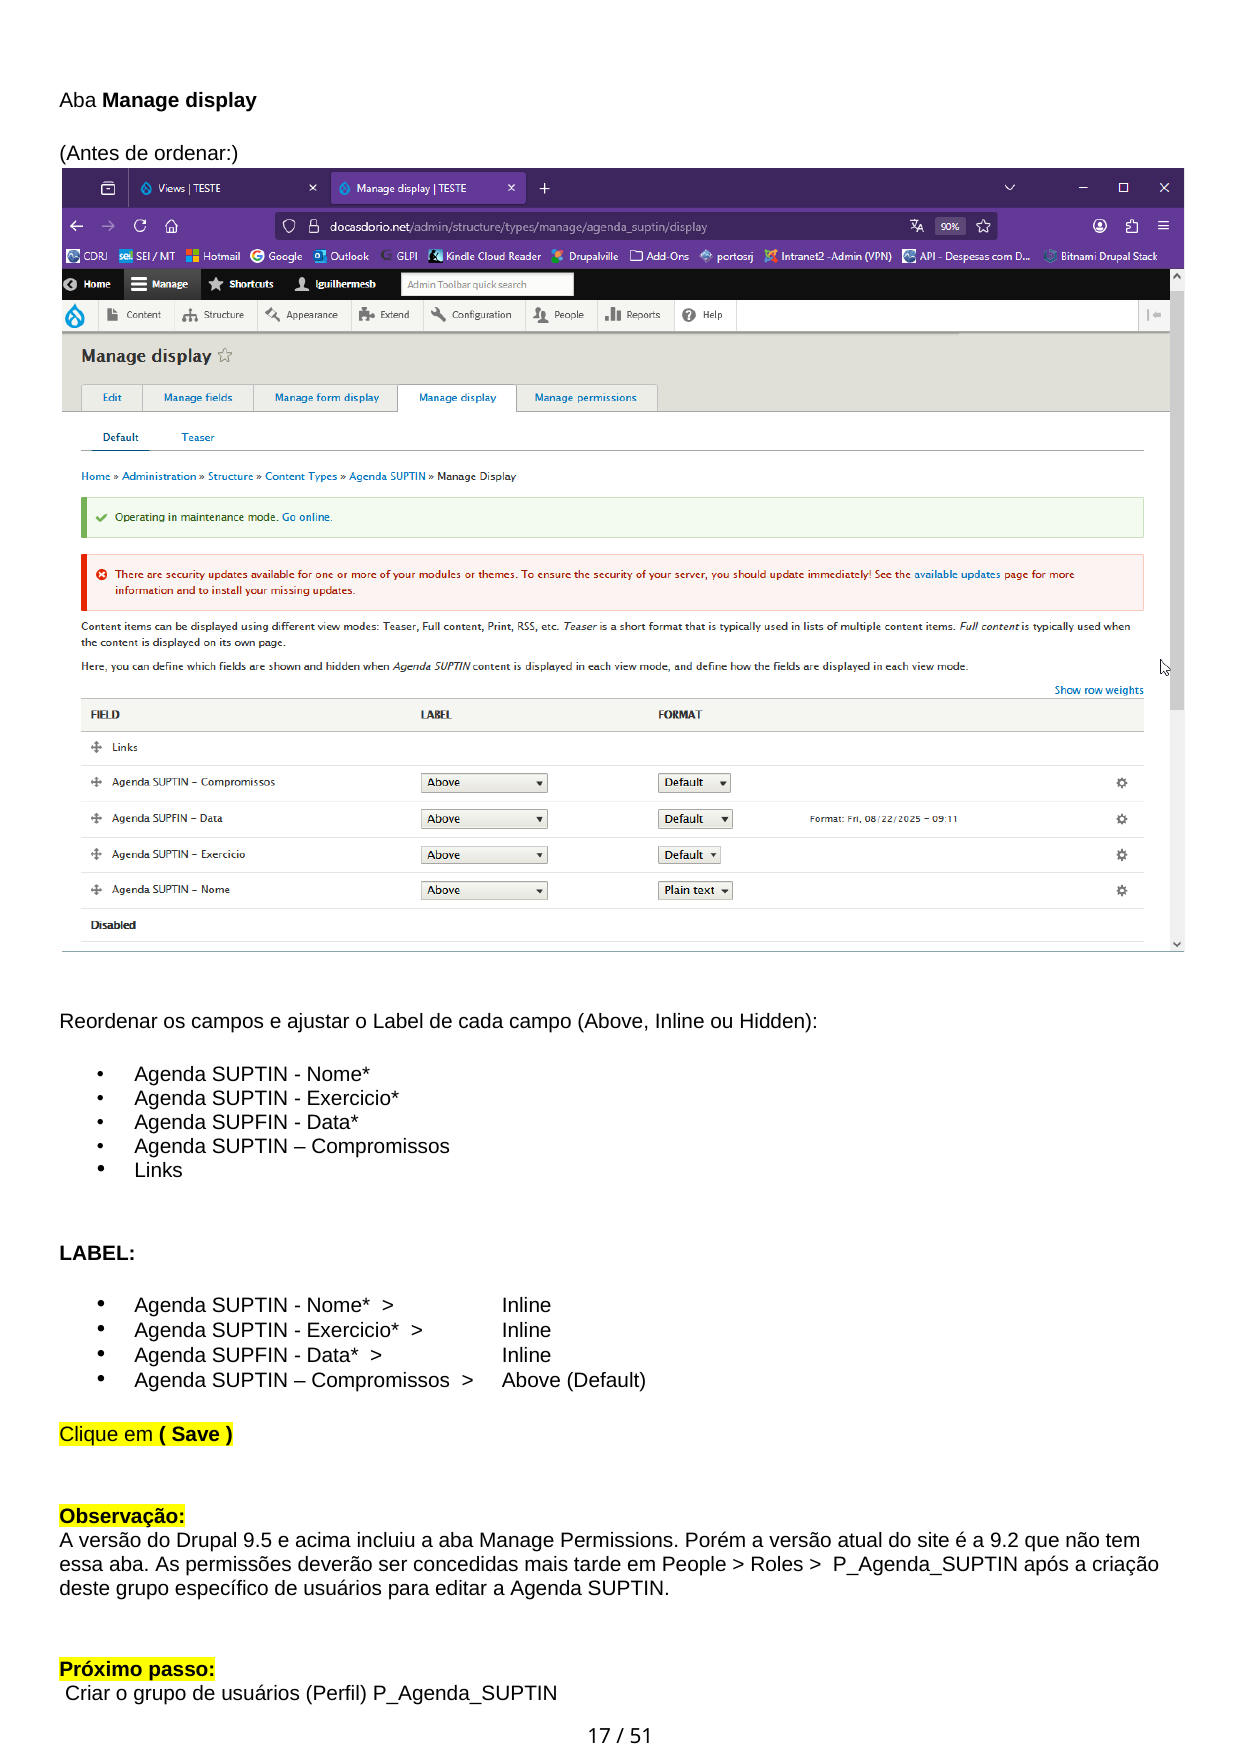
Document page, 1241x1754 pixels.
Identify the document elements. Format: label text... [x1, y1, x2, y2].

list Agenda SUPTIN - Nome* [97, 1062, 1181, 1086]
text Observação: [59, 1503, 1181, 1527]
list Agenda SUPTIN - Nome* > Inline [97, 1293, 1181, 1318]
list Agenda SUPFIN - Data* [97, 1110, 1181, 1134]
list Links [97, 1158, 1181, 1183]
text LABEL: [59, 1241, 1181, 1264]
text Clique em ( Save ) [59, 1422, 1181, 1446]
text A versão do Drupal 9.5 e acima incluiu a aba Manage Permissions. Porém a versão atual do site é a 9.2 que não tem essa aba. As permissões deverão ser concedidas mais tarde em People > Roles > P_Agenda_SUPTIN após a criação deste grupo específico de usuários para editar a Agenda SUPTIN. [59, 1527, 1181, 1599]
text Reordenar os campos e ajustar o Label de cada campo (Above, Inline ou Hidden): [59, 1009, 1181, 1033]
text Próximo passo: [59, 1657, 1181, 1681]
text (Antes de ordenar:) [59, 141, 1181, 164]
text Criar o grupo de usuários (Perfil) P_Agenda_SUPTIN [59, 1681, 1181, 1705]
list Agenda SUPTIN – Compromissos > Above (Default) [97, 1368, 1181, 1393]
picture [62, 168, 1185, 952]
list Agenda SUPFIN - Data* > Inline [97, 1343, 1181, 1368]
list Agenda SUPTIN – Compromissos [97, 1134, 1181, 1158]
list Agenda SUPTIN - Exercicio* [97, 1086, 1181, 1110]
list Agenda SUPTIN - Exercicio* > Inline [97, 1318, 1181, 1343]
text Aba Manage display [59, 88, 1181, 112]
